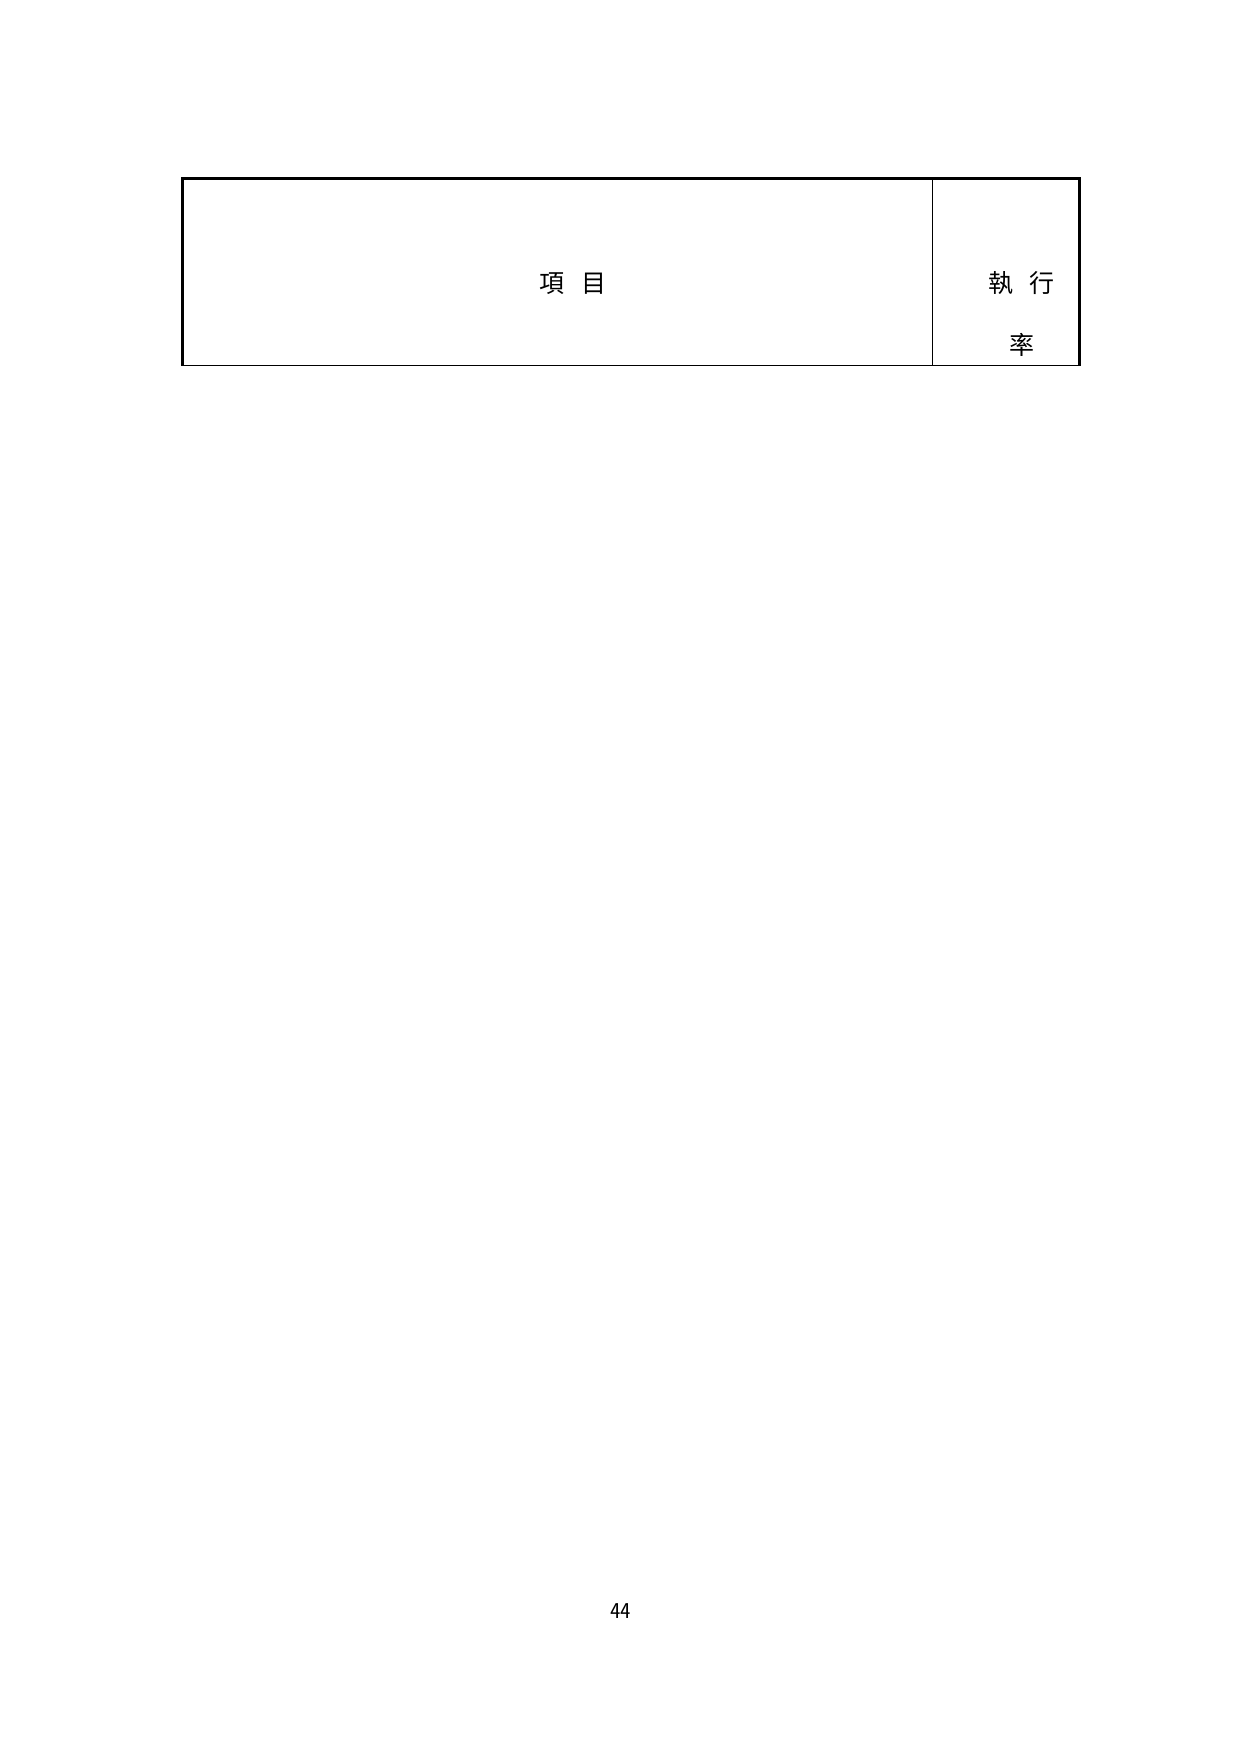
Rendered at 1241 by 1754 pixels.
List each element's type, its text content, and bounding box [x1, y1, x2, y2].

table_header 項目 [184, 180, 932, 365]
table_header 執行率 [933, 180, 1078, 365]
